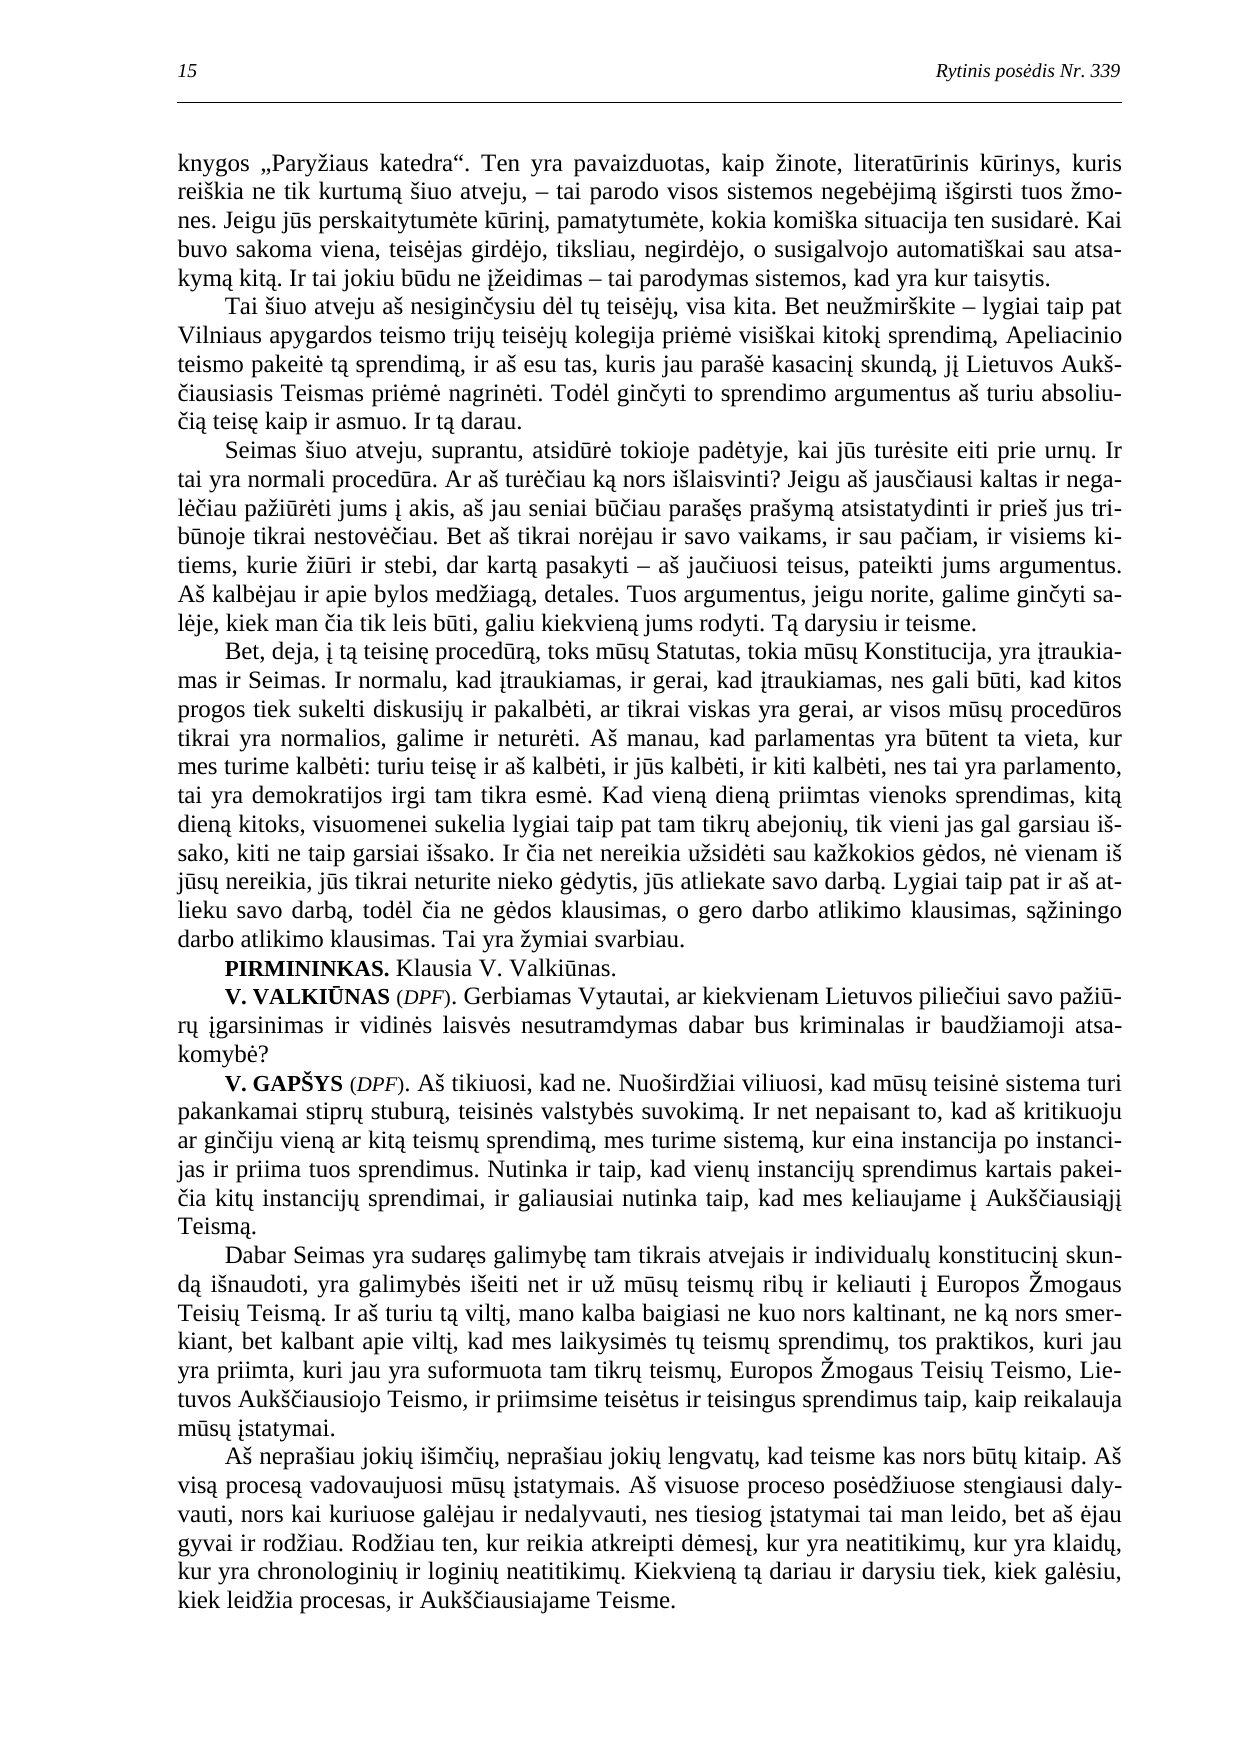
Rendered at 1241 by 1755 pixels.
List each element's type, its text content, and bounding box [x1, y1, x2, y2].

text Tai šiuo at­ve­ju aš ne­si­gin­čy­siu dėl tų tei­sė­jų, vi­sa ki­ta. Bet ne­už­mirš­ki­te – ly­giai taip pat Vil­niaus apy­gar­dos teis­mo tri­jų tei­sė­jų ko­le­gi­ja pri­ėmė vi­siš­kai ki­to­kį spren­di­mą, Ape­lia­ci­nio teis­mo pa­kei­tė tą spren­di­mą, ir aš esu tas, ku­ris jau pa­ra­šė ka­sa­ci­nį skun­dą, jį Lie­tu­vos Aukš­čiau­sia­sis Teis­mas pri­ėmė nag­ri­nė­ti. To­dėl gin­čy­ti to spren­di­mo ar­gu­men­tus aš tu­riu ab­so­liu­čią tei­sę kaip ir as­muo. Ir tą da­rau. [177, 291, 1122, 435]
text PIRMININKAS. Klau­sia V. Val­kiū­nas. [177, 953, 1122, 981]
text V. VALKIŪNAS (DPF). Ger­bia­mas Vy­tau­tai, ar kiek­vie­nam Lie­tu­vos pi­lie­čiui sa­vo pa­žiū­rų įgar­si­ni­mas ir vi­di­nės lais­vės ne­su­tram­dy­mas da­bar bus kri­mi­na­las ir bau­džia­mo­ji at­sa­komy­bė? [177, 981, 1122, 1068]
text Da­bar Sei­mas yra su­da­ręs ga­li­my­bę tam tik­rais at­ve­jais ir in­di­vi­du­a­lų kon­sti­tu­ci­nį skun­dą iš­nau­do­ti, yra ga­li­my­bės iš­ei­ti net ir už mū­sų teis­mų ri­bų ir ke­liau­ti į Eu­ro­pos Žmo­gaus Tei­sių Teis­mą. Ir aš tu­riu tą vil­tį, ma­no kal­ba bai­gia­si ne kuo nors kal­ti­nant, ne ­ką nors smer­kiant, bet kal­bant apie vil­tį, kad mes lai­ky­si­mės tų teis­mų spren­di­mų, tos prak­ti­kos, ku­ri jau yra pri­im­ta, ku­ri jau yra su­for­muo­ta tam tik­rų teis­mų, Eu­ro­pos Žmo­gaus Tei­sių Teis­mo, Lie­tu­vos Aukš­čiau­sio­jo Teis­mo, ir pri­im­si­me tei­sė­tus ir tei­sin­gus spren­di­mus taip, kaip rei­ka­lau­ja mū­sų įsta­ty­mai. [177, 1240, 1122, 1441]
text Bet, de­ja, į tą tei­si­nę pro­ce­dū­rą, toks mū­sų Sta­tu­tas, to­kia mū­sų Kon­sti­tu­ci­ja, yra įtrau­kia­mas ir Sei­mas. Ir nor­ma­lu, kad įtrau­kia­mas, ir ge­rai, kad įtrau­kia­mas, nes ga­li bū­ti, kad ki­tos pro­gos tiek su­kel­ti dis­ku­si­jų ir pa­kal­bė­ti, ar tik­rai vis­kas yra ge­rai, ar vi­sos mū­sų pro­ce­dū­ros tik­rai yra nor­ma­lios, ga­li­me ir ne­tu­rė­ti. Aš ma­nau, kad par­la­men­tas yra bū­tent ta vie­ta, kur mes tu­ri­me kal­bė­ti: tu­riu tei­sę ir aš kal­bė­ti, ir jūs kal­bė­ti, ir ki­ti kal­bė­ti, nes tai yra par­la­men­to, tai yra de­mo­kra­tijos ir­gi tam tik­ra es­mė. Kad vie­ną die­ną pri­im­tas vie­noks spren­di­mas, ki­tą die­ną ki­toks, vi­suo­me­nei su­ke­lia ly­giai taip pat tam tik­rų abe­jo­nių, tik vie­ni jas gal gar­siau iš­sa­ko, ki­ti ne taip gar­siai iš­sa­ko. Ir čia net ne­rei­kia už­si­dė­ti sau kaž­ko­kios gė­dos, nė vie­nam iš jū­sų ne­rei­kia, jūs tik­rai ne­tu­ri­te nie­ko gė­dy­tis, jūs at­lie­ka­te sa­vo dar­bą. Ly­giai taip pat ir aš at­lie­ku sa­vo dar­bą, to­dėl čia ne gė­dos klau­si­mas, o ge­ro dar­bo at­li­ki­mo klau­si­mas, są­ži­nin­go dar­bo at­li­ki­mo klau­si­mas. Tai yra žy­miai svar­biau. [177, 636, 1122, 953]
text kny­gos „Pa­ry­žiaus ka­ted­ra“. Ten yra pa­vaiz­duo­tas, kaip ži­no­te, li­te­ra­tū­ri­nis kū­ri­nys, ku­ris reiš­kia ne tik kur­tu­mą šiuo­ at­ve­ju, – tai pa­ro­do vi­sos sis­te­mos ne­ge­bė­ji­mą iš­girs­ti tuos žmo­nes. Jei­gu jūs per­skai­ty­tu­mė­te kū­ri­nį, pa­ma­ty­tu­mė­te, ko­kia ko­miš­ka si­tu­a­ci­ja ten su­si­da­rė. Kai bu­vo sa­ko­ma vie­na, tei­sė­jas gir­dė­jo, tiks­liau, ne­gir­dė­jo, o su­si­gal­vo­jo au­to­ma­tiš­kai sau at­sa­ky­mą ki­tą. Ir tai jo­kiu bū­du ne įžei­di­mas – tai pa­ro­dy­mas sis­te­mos, kad yra kur tai­sy­tis. [177, 148, 1122, 291]
text Aš ne­pra­šiau jo­kių iš­im­čių, ne­pra­šiau jo­kių leng­va­tų, kad teis­me ­kas nors bū­tų ki­taip. Aš vi­są pro­ce­są va­do­vau­juo­si mū­sų įsta­ty­mais. Aš vi­suo­se pro­ce­so po­sė­džiuo­se sten­giau­si da­ly­vau­ti, nors kai ku­riuo­se ga­lė­jau ir ne­da­ly­vau­ti, nes tie­siog įsta­ty­mai tai man lei­do, bet aš ėjau gy­vai ir ro­džiau. Ro­džiau ten, kur rei­kia at­kreip­ti dė­me­sį, kur yra ne­ati­ti­ki­mų, kur yra klai­dų, kur yra chro­no­lo­gi­nių ir lo­gi­nių ne­ati­ti­ki­mų. Kiek­vie­ną tą da­riau ir da­ry­siu tiek, kiek ga­lė­siu, kiek lei­džia pro­ce­sas, ir Aukš­čiau­sia­ja­me Teis­me. [177, 1441, 1122, 1614]
text V. GAPŠYS (DPF). Aš ti­kiuo­si, kad ne. Nuo­šir­džiai vi­liuo­si, kad mū­sų tei­si­nė sis­te­ma tu­ri pa­kan­ka­mai stip­rų stu­bu­rą, tei­si­nės vals­ty­bės su­vo­ki­mą. Ir net ne­pai­sant to, kad aš kri­ti­kuo­ju ar gin­či­ju vie­ną ar ki­tą teis­mų spren­di­mą, mes tu­ri­me sis­te­mą, kur ei­na ins­tan­ci­ja po ins­tan­ci­jas ir pri­ima tuos spren­di­mus. Nu­tin­ka ir taip, kad vie­nų ins­tan­ci­jų spren­di­mus kar­tais pa­kei­čia ki­tų ins­tan­ci­jų spren­di­mai, ir ga­liau­siai nu­tin­ka taip, kad mes ke­liau­ja­me į Aukš­čiau­si­ą­jį Teis­mą. [177, 1068, 1122, 1240]
text Sei­mas šiuo at­ve­ju, su­pran­tu, at­si­dū­rė to­kio­je pa­dė­ty­je, kai jūs tu­rė­si­te ei­ti prie ur­nų. Ir tai yra nor­ma­li pro­ce­dū­ra. Ar aš tu­rė­čiau ­ką nors iš­lais­vin­ti? Jei­gu aš jaus­čiau­si kal­tas ir ne­ga­lė­čiau pa­žiū­rė­ti jums į akis, aš jau se­niai bū­čiau pa­ra­šęs pra­šy­mą at­si­sta­ty­din­ti ir prieš jus tri­bū­no­je tik­rai ne­sto­vė­čiau. Bet aš tik­rai no­rė­jau ir sa­vo vai­kams, ir sau pa­čiam, ir vi­siems ki­tiems, ku­rie žiū­ri ir ste­bi, dar kar­tą pa­sa­ky­ti – aš jau­čiuo­si tei­sus, pa­teik­ti jums ar­gu­men­tus. Aš kal­bė­jau ir apie by­los me­džia­gą, de­ta­les. Tuos ar­gu­men­tus, jei­gu no­ri­te, ga­li­me gin­čy­ti sa­lė­je, kiek man čia tik leis bū­ti, ga­liu kiek­vie­ną jums ro­dy­ti. Tą da­ry­siu ir teis­me. [177, 435, 1122, 636]
